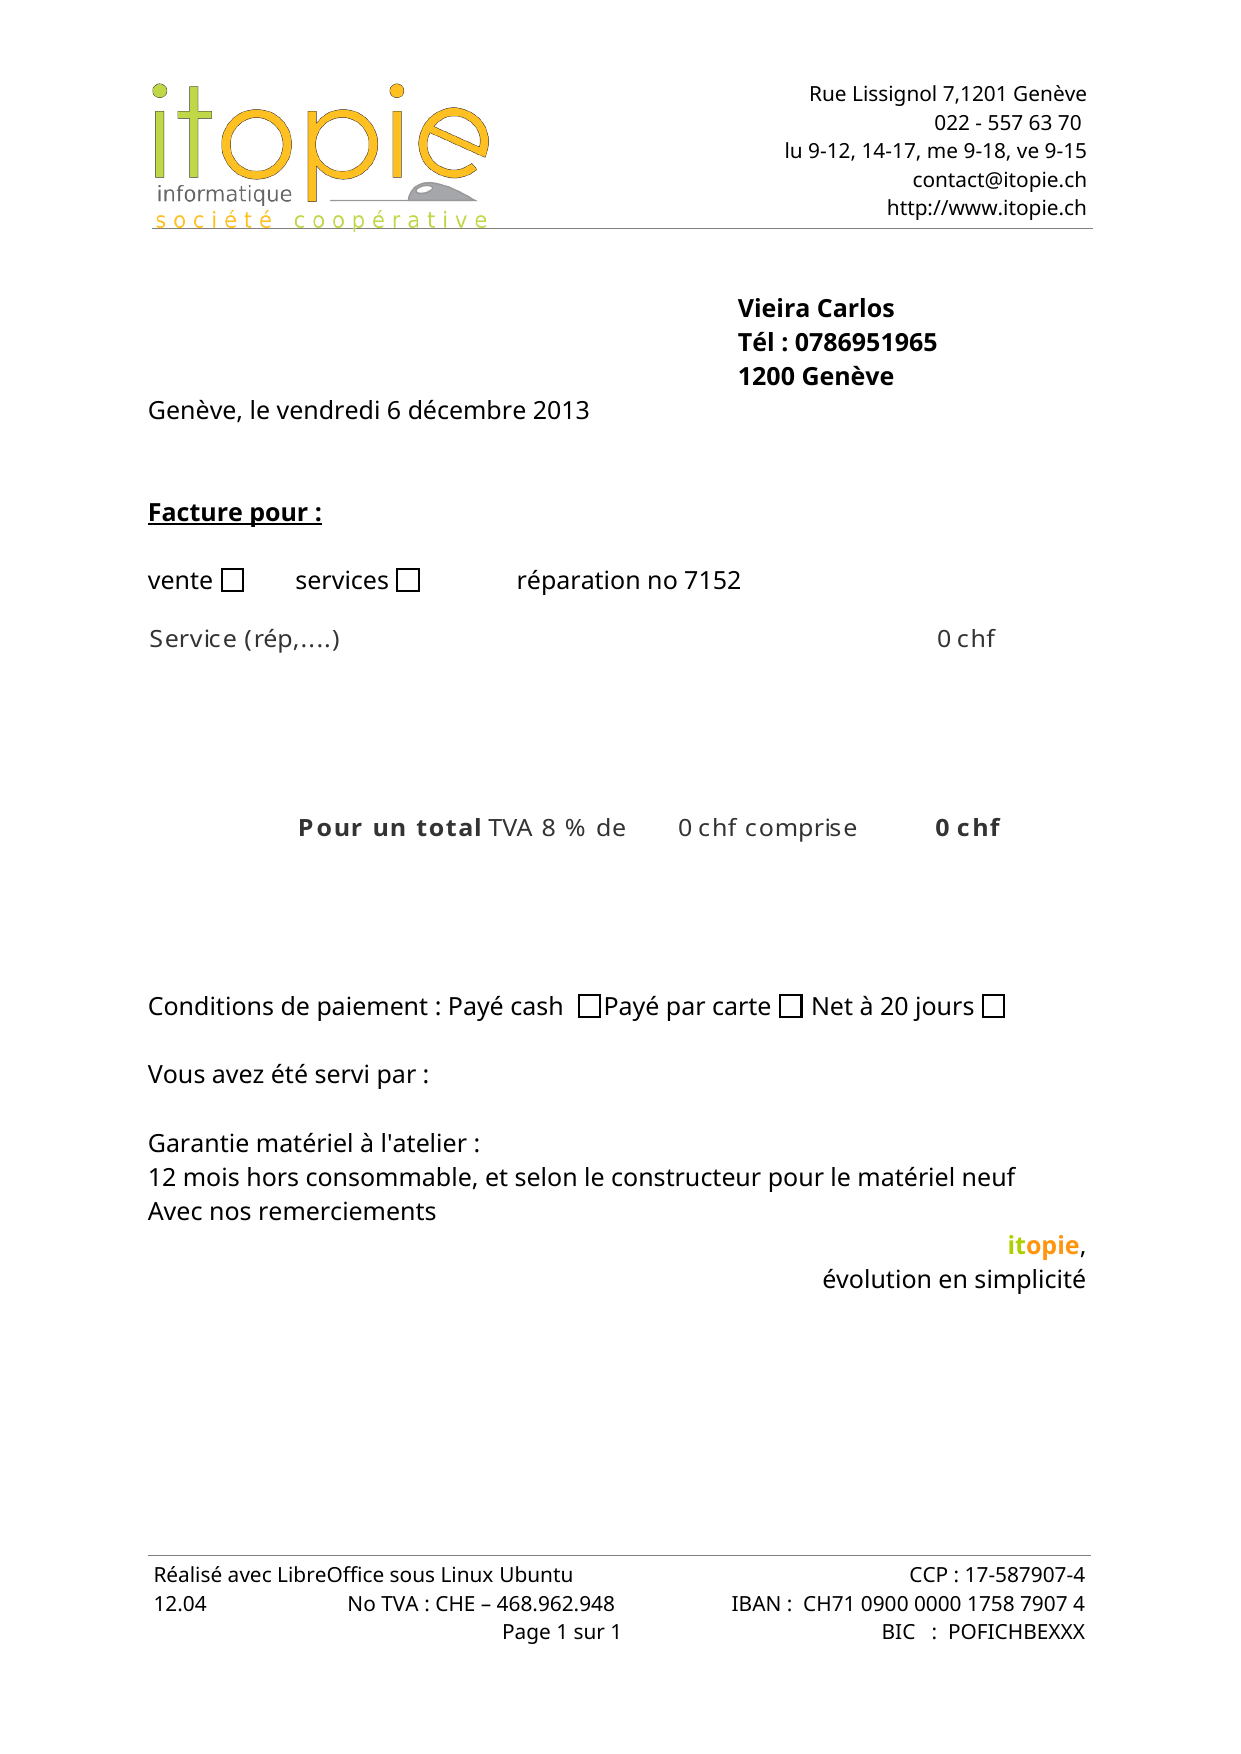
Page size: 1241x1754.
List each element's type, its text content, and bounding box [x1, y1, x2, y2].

text vente services réparation no 7152 [148, 563, 1093, 597]
text Genève, le vendredi 6 décembre 2013 [148, 392, 1093, 427]
text itopie, [148, 1227, 1093, 1262]
text Avec nos remerciements [148, 1193, 1093, 1227]
text Conditions de paiement : Payé cash Payé par carte Net à 20 jours [148, 989, 1093, 1023]
text évolution en simplicité [148, 1262, 1093, 1296]
text 1200 Genève [148, 358, 1093, 392]
text Vous avez été servi par : [148, 1057, 1093, 1091]
picture [138, 72, 500, 244]
text Vieira Carlos [148, 290, 1093, 324]
text 12 mois hors consommable, et selon le constructeur pour le matériel neuf [148, 1159, 1093, 1193]
text Garantie matériel à l'atelier : [148, 1125, 1093, 1159]
text Tél : 0786951965 [148, 324, 1093, 358]
text Facture pour : [148, 495, 1093, 529]
